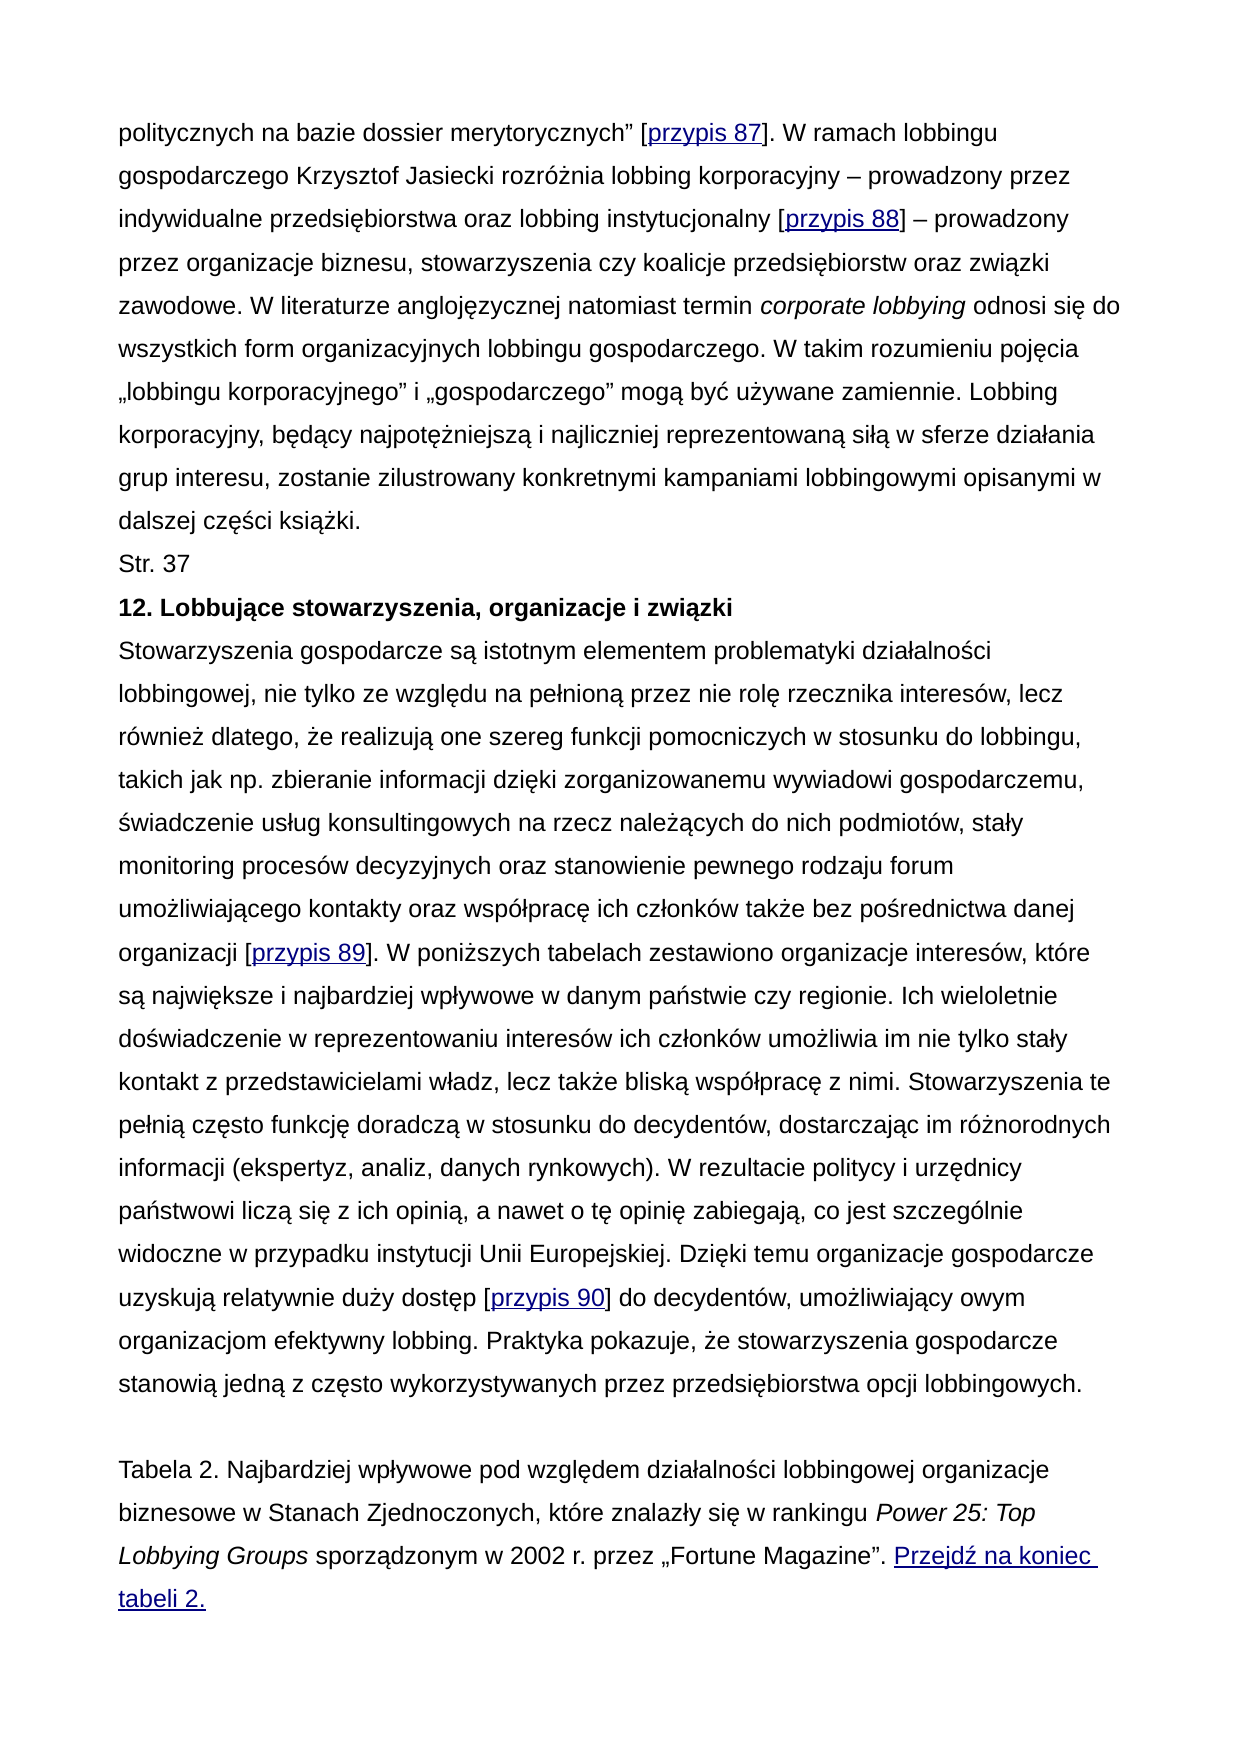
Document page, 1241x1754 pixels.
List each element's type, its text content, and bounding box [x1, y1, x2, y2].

text Stowarzyszenia gospodarcze są istotnym elementem problematyki działalności lobbingowej, nie tylko ze względu na pełnioną przez nie rolę rzecznika interesów, lecz również dlatego, że realizują one szereg funkcji pomocniczych w stosunku do lobbingu, takich jak np. zbieranie informacji dzięki zorganizowanemu wywiadowi gospodarczemu, świadczenie usług konsultingowych na rzecz należących do nich podmiotów, stały monitoring procesów decyzyjnych oraz stanowienie pewnego rodzaju forum umożliwiającego kontakty oraz współpracę ich członków także bez pośrednictwa danej organizacji [przypis 89]. W poniższych tabelach zestawiono organizacje interesów, które są największe i najbardziej wpływowe w danym państwie czy regionie. Ich wieloletnie doświadczenie w reprezentowaniu interesów ich członków umożliwia im nie tylko stały kontakt z przedstawicielami władz, lecz także bliską współpracę z nimi. Stowarzyszenia te pełnią często funkcję doradczą w stosunku do decydentów, dostarczając im różnorodnych informacji (ekspertyz, analiz, danych rynkowych). W rezultacie politycy i urzędnicy państwowi liczą się z ich opinią, a nawet o tę opinię zabiegają, co jest szczególnie widoczne w przypadku instytucji Unii Europejskiej. Dzięki temu organizacje gospodarcze uzyskują relatywnie duży dostęp [przypis 90] do decydentów, umożliwiający owym organizacjom efektywny lobbing. Praktyka pokazuje, że stowarzyszenia gospodarcze stanowią jedną z często wykorzystywanych przez przedsiębiorstwa opcji lobbingowych. [118, 636, 1122, 1397]
text politycznych na bazie dossier merytorycznych” [przypis 87]. W ramach lobbingu gospodarczego Krzysztof Jasiecki rozróżnia lobbing korporacyjny – prowadzony przez indywidualne przedsiębiorstwa oraz lobbing instytucjonalny [przypis 88] – prowadzony przez organizacje biznesu, stowarzyszenia czy koalicje przedsiębiorstw oraz związki zawodowe. W literaturze anglojęzycznej natomiast termin corporate lobbying odnosi się do wszystkich form organizacyjnych lobbingu gospodarczego. W takim rozumieniu pojęcia „lobbingu korporacyjnego” i „gospodarczego” mogą być używane zamiennie. Lobbing korporacyjny, będący najpotężniejszą i najliczniej reprezentowaną siłą w sferze działania grup interesu, zostanie zilustrowany konkretnymi kampaniami lobbingowymi opisanymi w dalszej części książki. [118, 118, 1122, 535]
text Tabela 2. Najbardziej wpływowe pod względem działalności lobbingowej organizacje biznesowe w Stanach Zjednoczonych, które znalazły się w rankingu Power 25: Top Lobbying Groups sporządzonym w 2002 r. przez „Fortune Magazine”. Przejdź na koniec tabeli 2. [118, 1455, 1122, 1613]
subtitle 12. Lobbujące stowarzyszenia, organizacje i związki [118, 592, 1122, 621]
text Str. 37 [118, 549, 1122, 578]
